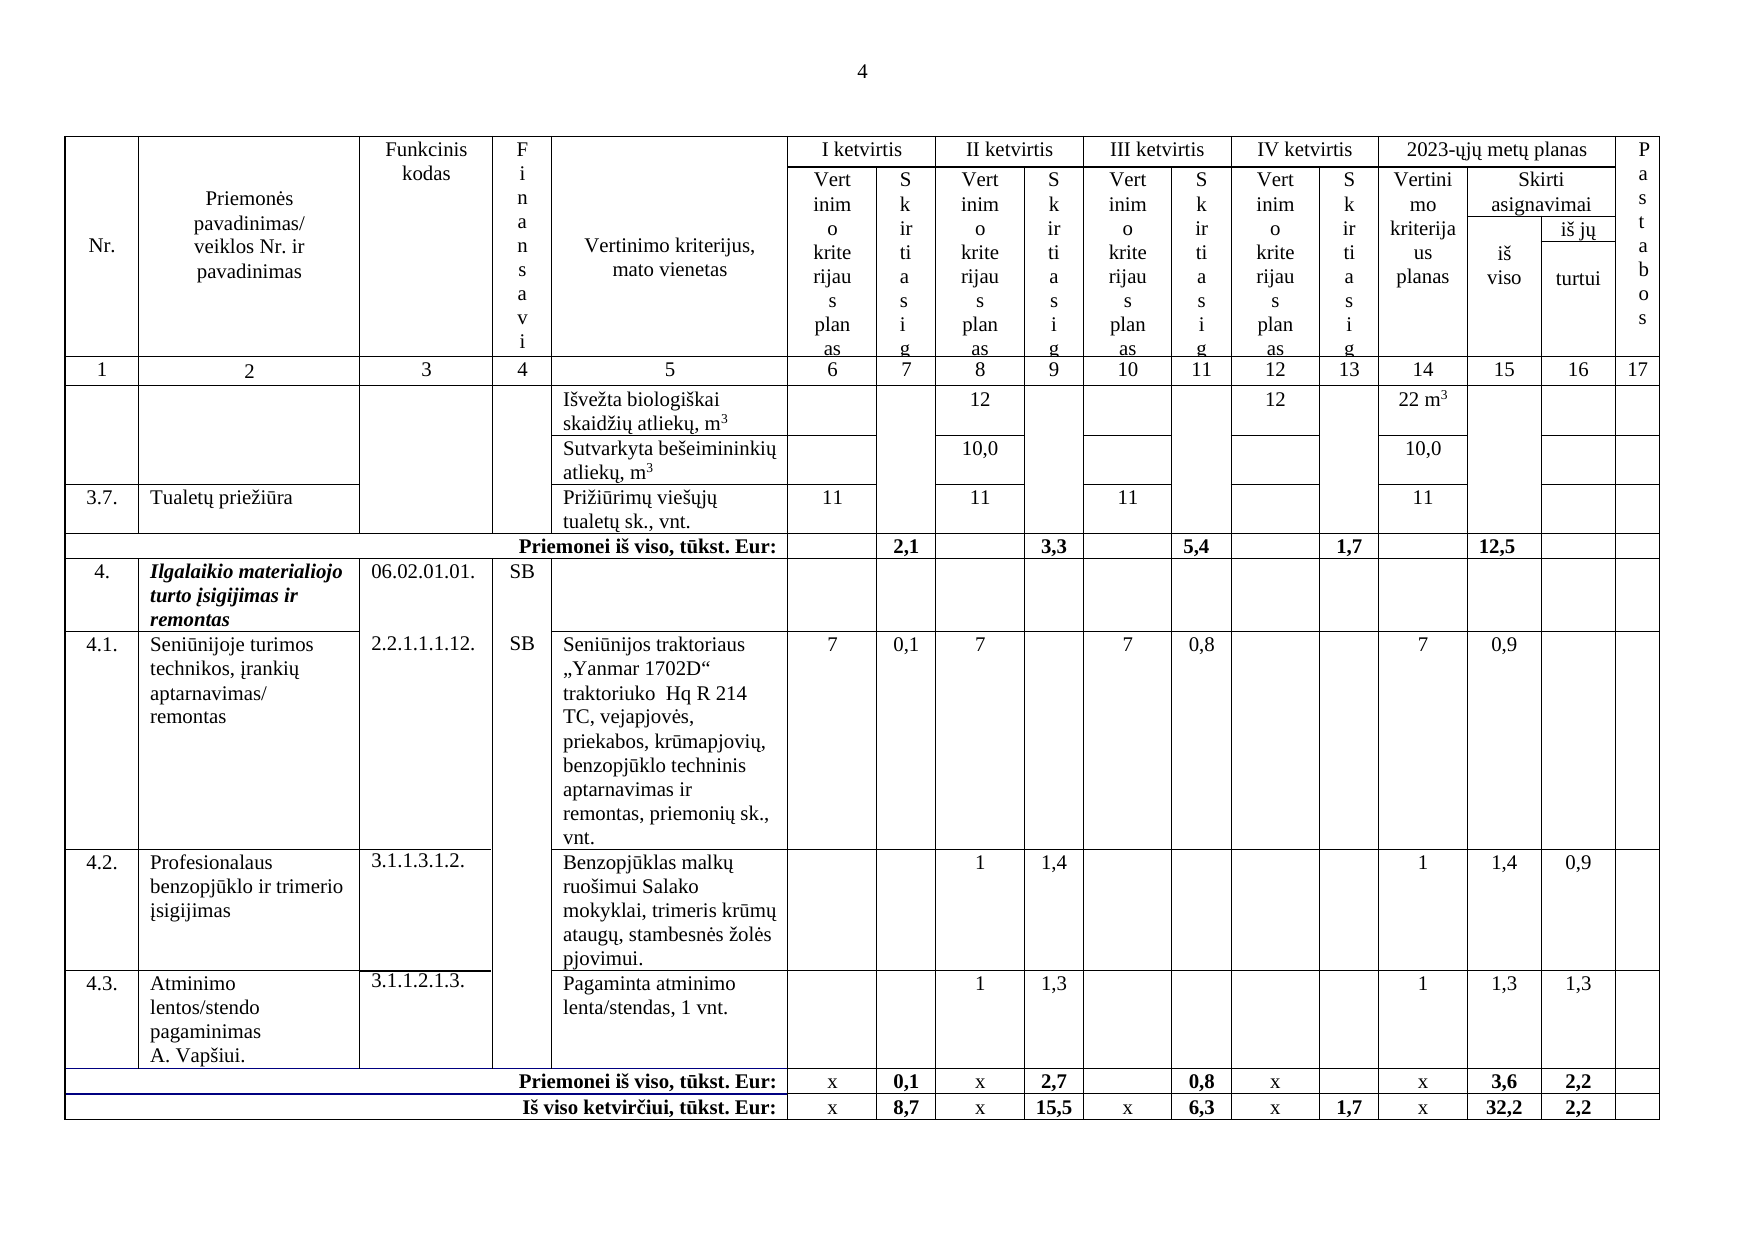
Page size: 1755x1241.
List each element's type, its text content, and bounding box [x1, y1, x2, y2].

table_cell 1,3 [1025, 971, 1083, 1067]
table_cell 1 [1379, 971, 1467, 1067]
table_cell 10 [1084, 357, 1171, 385]
table_cell [1232, 850, 1319, 970]
table_cell 11 [936, 485, 1024, 533]
table_cell 11 [1172, 357, 1231, 385]
table_cell x [1232, 1069, 1319, 1093]
table_cell [1320, 559, 1378, 631]
table_cell 3.7. [66, 485, 138, 533]
table_cell 1,4 [1025, 850, 1083, 970]
table_cell [66, 386, 138, 484]
table_cell [788, 436, 876, 484]
table_cell 4.3. [66, 971, 138, 1067]
table_cell 4. [66, 559, 138, 631]
table_cell 1,7 [1320, 1094, 1378, 1119]
table_cell [877, 971, 935, 1067]
table_cell [1232, 534, 1319, 558]
table_header III ketvirtis [1084, 137, 1231, 166]
table_cell 12,5 [1468, 534, 1541, 558]
table_cell Vertinimo kriterijaus planas [1084, 168, 1171, 356]
table_cell Prižiūrimų viešųjų tualetų sk., vnt. [552, 485, 787, 533]
table_cell Priemonei iš viso, tūkst. Eur: [66, 1069, 787, 1093]
table_cell 16 [1542, 357, 1615, 385]
table_cell 3,6 [1468, 1069, 1541, 1093]
table_cell 4.2. [66, 850, 138, 970]
table_cell [1616, 1094, 1659, 1119]
table_cell [1616, 534, 1659, 558]
table_cell 0,8 [1172, 1069, 1231, 1093]
table_cell [139, 386, 359, 484]
table_cell [1025, 559, 1083, 631]
table_header Pastabos [1616, 137, 1659, 356]
table_cell 9 [1025, 357, 1083, 385]
table_cell [1025, 632, 1083, 849]
table_cell 1 [936, 850, 1024, 970]
table_cell [1542, 485, 1615, 533]
table_cell Profesionalaus benzopjūklo ir trimerio įsigijimas [139, 850, 359, 970]
table_cell [360, 386, 492, 533]
table_cell 7 [1084, 632, 1171, 849]
table_cell Vertinimo kriterijaus planas [1379, 168, 1467, 356]
table_cell [1025, 386, 1083, 533]
table_header Funkcinis kodas [360, 137, 492, 356]
table_cell [877, 850, 935, 970]
table_cell [1084, 559, 1171, 631]
table_cell Seniūnijos traktoriaus „Yanmar 1702D“ traktoriuko Hq R 214 TC, vejapjovės, priekabos, krūmapjovių, benzopjūklo techninis aptarnavimas ir remontas, priemonių sk., vnt. [552, 632, 787, 849]
table_cell [877, 386, 935, 533]
table_cell Atminimo lentos/stendo pagaminimas A. Vapšiui. [139, 971, 359, 1067]
table_header Vertinimo kriterijus, mato vienetas [552, 137, 787, 356]
table_cell Skirti asignavimai [1320, 168, 1378, 356]
table_cell [788, 850, 876, 970]
table_cell [493, 386, 551, 533]
table_cell x [1232, 1094, 1319, 1119]
table_cell [1172, 850, 1231, 970]
table_cell [1468, 386, 1541, 533]
table_cell [1616, 850, 1659, 970]
table_cell [1084, 534, 1171, 558]
table_cell iš viso [1468, 217, 1541, 356]
table_cell x [936, 1094, 1024, 1119]
table_cell [1542, 632, 1615, 849]
table_cell [1084, 971, 1171, 1067]
table_cell Sutvarkyta bešeimininkių atliekų, m3 [552, 436, 787, 484]
table_cell [1172, 971, 1231, 1067]
table_cell 0,9 [1468, 632, 1541, 849]
table_cell 7 [877, 357, 935, 385]
table_cell 06.02.01.01. 2.2.1.1.1.12. 3.1.1.3.1.2. 3.1.1.2.1.3. [360, 559, 492, 1067]
table_cell 15 [1468, 357, 1541, 385]
table_cell Benzopjūklas malkų ruošimui Salako mokyklai, trimeris krūmų ataugų, stambesnės žolės pjovimui. [552, 850, 787, 970]
table_cell [1468, 559, 1541, 631]
table_cell Pagaminta atminimo lenta/stendas, 1 vnt. [552, 971, 787, 1067]
table_cell turtui [1542, 242, 1615, 356]
table_cell 6 [788, 357, 876, 385]
table_cell [788, 386, 876, 434]
table_cell x [1084, 1094, 1171, 1119]
table_cell 4.1. [66, 632, 138, 849]
table_header Nr. [66, 137, 138, 356]
table_cell [1084, 850, 1171, 970]
table_cell [1542, 436, 1615, 484]
table_cell 7 [936, 632, 1024, 849]
table_cell [1616, 971, 1659, 1067]
table_header Finansavimo šaltiniai [493, 137, 551, 356]
table_cell [1616, 559, 1659, 631]
table_cell [1320, 632, 1378, 849]
table_cell [877, 559, 935, 631]
table_cell [1616, 436, 1659, 484]
table_cell Skirti asignavimai [877, 168, 935, 356]
table_cell 6,3 [1172, 1094, 1231, 1119]
table_cell [1232, 559, 1319, 631]
table_cell Seniūnijoje turimos technikos, įrankių aptarnavimas/ remontas [139, 632, 359, 849]
table_cell [788, 971, 876, 1067]
table_cell [1232, 632, 1319, 849]
table_cell 1,7 [1320, 534, 1378, 558]
table_cell 10,0 [1379, 436, 1467, 484]
table_cell [1320, 971, 1378, 1067]
table_cell 5 [552, 357, 787, 385]
table_cell [1542, 559, 1615, 631]
table_cell 0,8 [1172, 632, 1231, 849]
table_cell [1232, 436, 1319, 484]
table_cell 5,4 [1172, 534, 1231, 558]
table_header Priemonės pavadinimas/ veiklos Nr. ir pavadinimas [139, 137, 359, 356]
table_cell 7 [788, 632, 876, 849]
table_cell Vertinimo kriterijaus planas [936, 168, 1024, 356]
table_cell [1320, 1069, 1378, 1093]
table_cell Skirti asignavimai [1025, 168, 1083, 356]
table_cell 0,1 [877, 1069, 935, 1093]
table_cell 2,2 [1542, 1094, 1615, 1119]
table_cell Ilgalaikio materialiojo turto įsigijimas ir remontas [139, 559, 359, 631]
table_cell 8 [936, 357, 1024, 385]
table_header IV ketvirtis [1232, 137, 1378, 166]
table_cell Skirti asignavimai [1172, 168, 1231, 356]
table_cell [1616, 1069, 1659, 1093]
table_cell 11 [788, 485, 876, 533]
table_cell 1 [66, 357, 138, 385]
table_header II ketvirtis [936, 137, 1083, 166]
table_cell 12 [1232, 357, 1319, 385]
table_cell 3,3 [1025, 534, 1083, 558]
table_cell [1616, 485, 1659, 533]
table_cell [1542, 386, 1615, 434]
table_cell 14 [1379, 357, 1467, 385]
table_cell [1232, 485, 1319, 533]
table_cell 1,3 [1542, 971, 1615, 1067]
table_cell [1172, 386, 1231, 533]
table_cell x [1379, 1094, 1467, 1119]
table_cell [1172, 559, 1231, 631]
table_cell SB SB [493, 559, 551, 1067]
table_cell [1084, 436, 1171, 484]
table_cell 1 [936, 971, 1024, 1067]
table_cell [1084, 386, 1171, 434]
table_cell [1616, 386, 1659, 434]
table_header 2023-ųjų metų planas [1379, 137, 1615, 166]
table_cell 8,7 [877, 1094, 935, 1119]
table_cell [1616, 632, 1659, 849]
table_cell 2,2 [1542, 1069, 1615, 1093]
table_cell 22 m3 [1379, 386, 1467, 434]
table_cell [1542, 534, 1615, 558]
table_cell 17 [1616, 357, 1659, 385]
table_cell 1,3 [1468, 971, 1541, 1067]
table_cell 4 [493, 357, 551, 385]
table_cell 32,2 [1468, 1094, 1541, 1119]
table_cell x [788, 1094, 876, 1119]
table_cell x [1379, 1069, 1467, 1093]
table_cell [788, 534, 876, 558]
table_cell [1320, 850, 1378, 970]
table_cell [1320, 386, 1378, 533]
table_cell x [936, 1069, 1024, 1093]
table_cell [552, 559, 787, 631]
table_cell Tualetų priežiūra [139, 485, 359, 533]
table_cell [788, 559, 876, 631]
table_cell [1084, 1069, 1171, 1093]
table_cell iš jų [1542, 217, 1615, 241]
table_cell [936, 559, 1024, 631]
table_cell 7 [1379, 632, 1467, 849]
table_cell 12 [1232, 386, 1319, 434]
table_cell Vertinimo kriterijaus planas [788, 168, 876, 356]
table_cell 2,1 [877, 534, 935, 558]
table_cell 1,4 [1468, 850, 1541, 970]
table_cell 11 [1084, 485, 1171, 533]
table_cell Skirti asignavimai [1468, 168, 1615, 216]
table_cell x [788, 1069, 876, 1093]
table_cell [1379, 559, 1467, 631]
table_cell 15,5 [1025, 1094, 1083, 1119]
table_cell [1232, 971, 1319, 1067]
table_cell 0,9 [1542, 850, 1615, 970]
table_cell Priemonei iš viso, tūkst. Eur: [66, 534, 787, 558]
table_cell 3 [360, 357, 492, 385]
table_cell 0,1 [877, 632, 935, 849]
table_cell 12 [936, 386, 1024, 434]
table_cell 13 [1320, 357, 1378, 385]
table_cell 2 [139, 357, 359, 385]
table_cell Iš viso ketvirčiui, tūkst. Eur: [66, 1095, 787, 1119]
table_cell [1379, 534, 1467, 558]
table_cell [936, 534, 1024, 558]
table_cell Išvežta biologiškai skaidžių atliekų, m3 [552, 386, 787, 434]
table_cell 10,0 [936, 436, 1024, 484]
table_header I ketvirtis [788, 137, 935, 166]
table_cell Vertinimo kriterijaus planas [1232, 168, 1319, 356]
table_cell 11 [1379, 485, 1467, 533]
table_cell 2,7 [1025, 1069, 1083, 1093]
table_cell 1 [1379, 850, 1467, 970]
